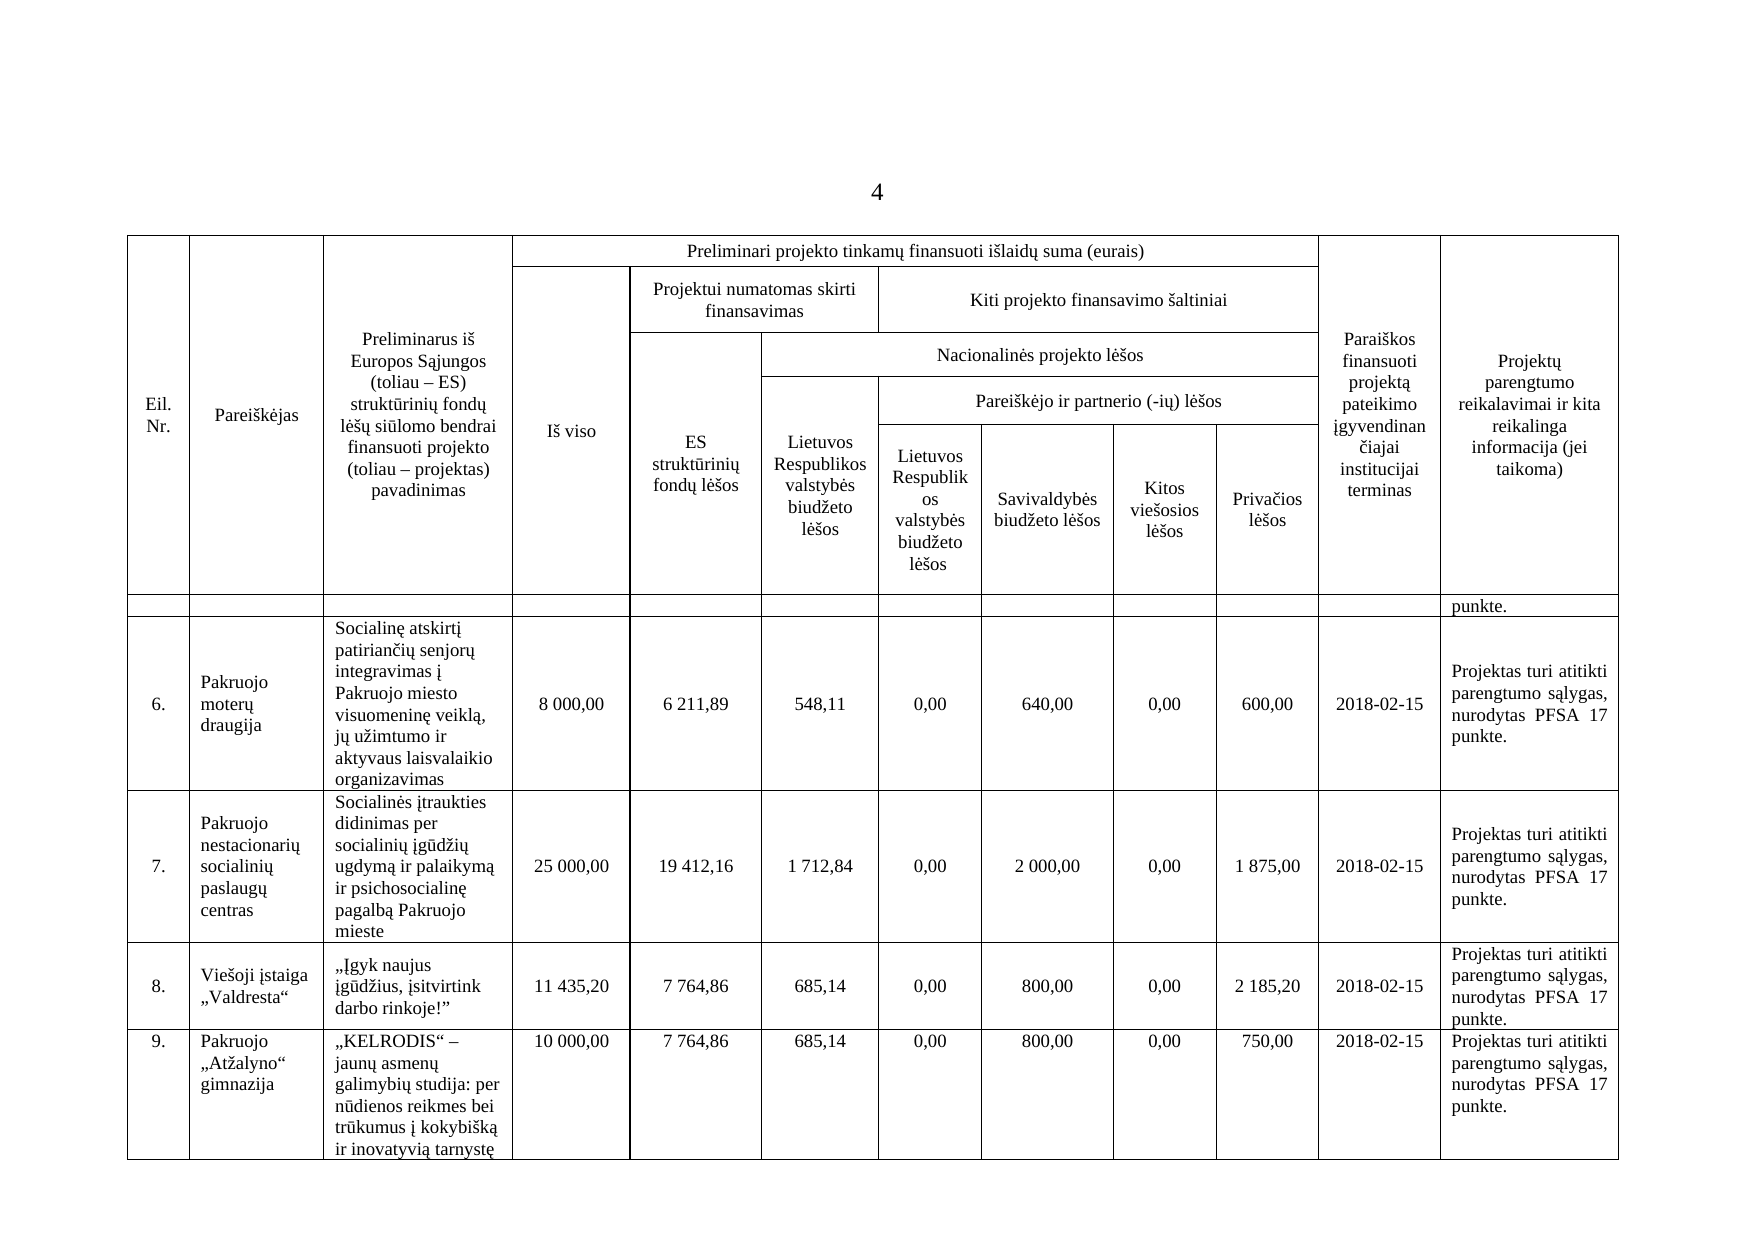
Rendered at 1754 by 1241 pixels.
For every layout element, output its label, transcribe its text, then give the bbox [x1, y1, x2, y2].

table_cell [1619, 942, 1624, 1029]
table_cell 0,00 [1114, 617, 1216, 790]
table_cell [1319, 595, 1440, 616]
table_cell Viešoji įstaiga „Valdresta“ [190, 943, 323, 1029]
table_cell Iš viso [513, 267, 629, 593]
table_cell 685,14 [762, 943, 878, 1029]
table_cell [128, 595, 189, 616]
table_cell [513, 595, 629, 616]
table_cell 0,00 [879, 791, 981, 942]
table_cell 2018-02-15 [1319, 943, 1440, 1029]
table_cell Savivaldybės biudžeto lėšos [982, 425, 1113, 593]
table_cell 7 764,86 [631, 943, 761, 1029]
table_cell [1619, 594, 1624, 616]
table_cell [324, 595, 512, 616]
table_cell [762, 595, 878, 616]
table_cell 7. [128, 791, 189, 942]
table_cell 1 875,00 [1217, 791, 1318, 942]
table_cell 800,00 [982, 943, 1113, 1029]
table_header Pareiškėjas [190, 236, 323, 593]
table_cell „KELRODIS“ – jaunų asmenų galimybių studija: per nūdienos reikmes bei trūkumus į kokybišką ir inovatyvią tarnystę [324, 1030, 512, 1159]
table_cell [1619, 376, 1624, 424]
table_cell 800,00 [982, 1030, 1113, 1159]
table_cell [1619, 424, 1624, 593]
table_cell [1619, 616, 1624, 790]
table_cell Socialinę atskirtį patiriančių senjorų integravimas į Pakruojo miesto visuomeninę veiklą, jų užimtumo ir aktyvaus laisvalaikio organizavimas [324, 617, 512, 790]
table_cell 6 211,89 [631, 617, 761, 790]
table_cell 10 000,00 [513, 1030, 629, 1159]
table_cell Kiti projekto finansavimo šaltiniai [879, 267, 1318, 332]
table_cell [1619, 1029, 1624, 1159]
table_cell [1619, 266, 1624, 332]
table_cell Lietuvos Respublikos valstybės biudžeto lėšos [762, 377, 878, 593]
table_cell 25 000,00 [513, 791, 629, 942]
table_cell Privačios lėšos [1217, 425, 1318, 593]
table_cell 1 712,84 [762, 791, 878, 942]
table_cell [631, 595, 761, 616]
table_cell 2018-02-15 [1319, 791, 1440, 942]
table_cell Projektui numatomas skirti finansavimas [631, 267, 878, 332]
table_cell 2 185,20 [1217, 943, 1318, 1029]
table_cell „Įgyk naujus įgūdžius, įsitvirtink darbo rinkoje!” [324, 943, 512, 1029]
table_cell [982, 595, 1113, 616]
table_cell 0,00 [1114, 1030, 1216, 1159]
table_cell Socialinės įtraukties didinimas per socialinių įgūdžių ugdymą ir palaikymą ir psichosocialinę pagalbą Pakruojo mieste [324, 791, 512, 942]
table_header Preliminarus iš Europos Sąjungos (toliau – ES) struktūrinių fondų lėšų siūlomo bendrai finansuoti projekto (toliau – projektas) pavadinimas [324, 236, 512, 593]
table_cell 640,00 [982, 617, 1113, 790]
table_header Paraiškos finansuoti projektą pateikimo įgyvendinančiajai institucijai terminas [1319, 236, 1440, 593]
table_cell Pakruojo nestacionarių socialinių paslaugų centras [190, 791, 323, 942]
table_cell [1619, 790, 1624, 942]
table_header Preliminari projekto tinkamų finansuoti išlaidų suma (eurais) [513, 236, 1318, 266]
table_cell punkte. [1441, 595, 1618, 616]
table_cell [190, 595, 323, 616]
table_cell Pareiškėjo ir partnerio (-ių) lėšos [879, 377, 1318, 424]
table_cell [879, 595, 981, 616]
table_cell 8. [128, 943, 189, 1029]
table_cell Kitos viešosios lėšos [1114, 425, 1216, 593]
table_cell 0,00 [879, 943, 981, 1029]
table_cell Nacionalinės projekto lėšos [762, 333, 1318, 376]
table_cell 2 000,00 [982, 791, 1113, 942]
table_cell 0,00 [1114, 791, 1216, 942]
table_cell 548,11 [762, 617, 878, 790]
table_cell ES struktūrinių fondų lėšos [631, 333, 761, 593]
table_cell 0,00 [879, 1030, 981, 1159]
table_cell 600,00 [1217, 617, 1318, 790]
table_cell Lietuvos Respublikos valstybės biudžeto lėšos [879, 425, 981, 593]
table_cell Projektas turi atitikti parengtumo sąlygas, nurodytas PFSA 17 punkte. [1441, 791, 1618, 942]
table_cell 11 435,20 [513, 943, 629, 1029]
table_cell 8 000,00 [513, 617, 629, 790]
table_cell 2018-02-15 [1319, 617, 1440, 790]
table_cell 0,00 [1114, 943, 1216, 1029]
table_cell Projektas turi atitikti parengtumo sąlygas, nurodytas PFSA 17 punkte. [1441, 1030, 1618, 1159]
table_header [1619, 235, 1624, 266]
table_header Eil. Nr. [128, 236, 189, 593]
table_cell 9. [128, 1030, 189, 1159]
table_cell [1217, 595, 1318, 616]
table_cell [1114, 595, 1216, 616]
table_cell 7 764,86 [631, 1030, 761, 1159]
table_cell 6. [128, 617, 189, 790]
table_cell [1619, 332, 1624, 376]
table_header Projektų parengtumo reikalavimai ir kita reikalinga informacija (jei taikoma) [1441, 236, 1618, 593]
table_cell Pakruojo moterų draugija [190, 617, 323, 790]
table_cell 2018-02-15 [1319, 1030, 1440, 1159]
table_cell Pakruojo „Atžalyno“ gimnazija [190, 1030, 323, 1159]
table_cell Projektas turi atitikti parengtumo sąlygas, nurodytas PFSA 17 punkte. [1441, 943, 1618, 1029]
table_cell 685,14 [762, 1030, 878, 1159]
table_cell 750,00 [1217, 1030, 1318, 1159]
table_cell 0,00 [879, 617, 981, 790]
table_cell Projektas turi atitikti parengtumo sąlygas, nurodytas PFSA 17 punkte. [1441, 617, 1618, 790]
table_cell 19 412,16 [631, 791, 761, 942]
